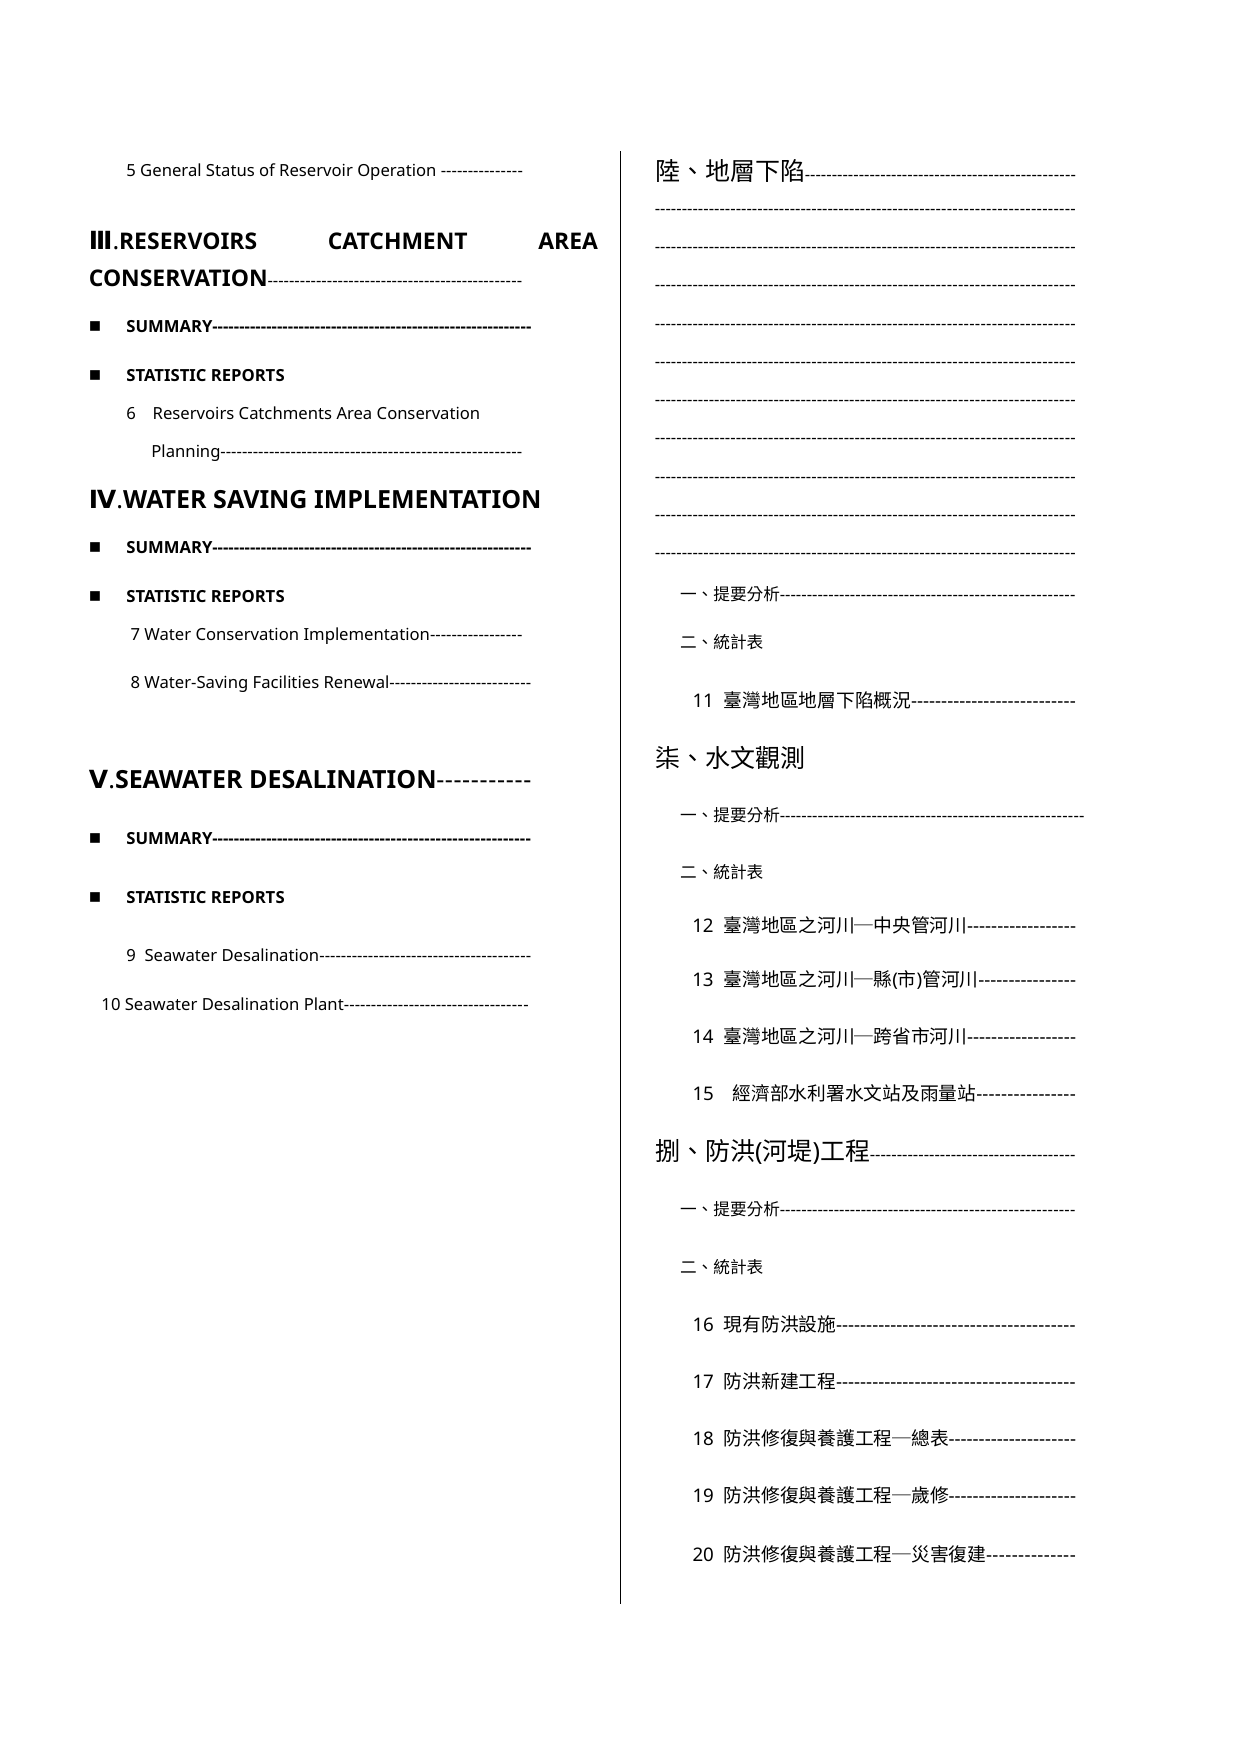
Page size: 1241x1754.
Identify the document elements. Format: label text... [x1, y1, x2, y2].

text 7 Water Conservation Implementation [126, 615, 598, 653]
text 捌、防洪(河堤)工程 [655, 1131, 1152, 1169]
text 一、提要分析 [680, 1189, 1152, 1227]
text 一、提要分析 [680, 795, 1152, 833]
text 6 Reservoirs Catchments Area Conservation [89, 394, 598, 432]
subtitle STATISTIC REPORTS [89, 878, 598, 916]
subtitle SUMMARY [89, 307, 598, 346]
text 5 General Status of Reservoir Operation [126, 151, 598, 189]
text 19 防洪修復與養護工程─歲修 [692, 1476, 1152, 1514]
subtitle 二、統計表 [680, 622, 1152, 661]
text 10 Seawater Desalination Plant - [101, 984, 598, 1023]
subtitle STATISTIC REPORTS [89, 576, 598, 615]
text 陸、地層下陷 [655, 151, 1152, 571]
text 柒、水文觀測 [642, 738, 1152, 776]
subtitle Ⅴ.SEAWATER DESALINATION [76, 760, 598, 798]
text 二、統計表 [680, 1247, 1152, 1285]
subtitle SUMMARY [89, 528, 598, 566]
text 13 臺灣地區之河川─縣(市)管河川 [667, 959, 1152, 997]
subtitle 8 Water-Saving Facilities Renewal [126, 663, 598, 702]
subtitle SUMMARY [89, 819, 598, 857]
text 14 臺灣地區之河川─跨省市河川 [667, 1016, 1152, 1054]
text 12 臺灣地區之河川─中央管河川 [667, 906, 1152, 944]
text Ⅲ.RESERVOIRS CATCHMENT AREA CONSERVATION [89, 220, 598, 297]
text 11 臺灣地區地層下陷概況 [692, 681, 1152, 719]
text Ⅳ.WATER SAVING IMPLEMENTATION [89, 480, 598, 518]
list STATISTIC REPORTS [89, 356, 598, 394]
text 16 現有防洪設施 [692, 1304, 1152, 1342]
text 一、提要分析 [642, 574, 1152, 612]
text 18 防洪修復與養護工程─總表 [692, 1418, 1152, 1457]
text Planning [151, 432, 598, 471]
text 二、統計表 [680, 852, 1152, 890]
text 15 經濟部水利署水文站及雨量站 [692, 1073, 1152, 1112]
text 20 防洪修復與養護工程─災害復建 [692, 1534, 1152, 1572]
text 17 防洪新建工程 [692, 1361, 1152, 1399]
subtitle 9 Seawater Desalination [126, 936, 598, 974]
